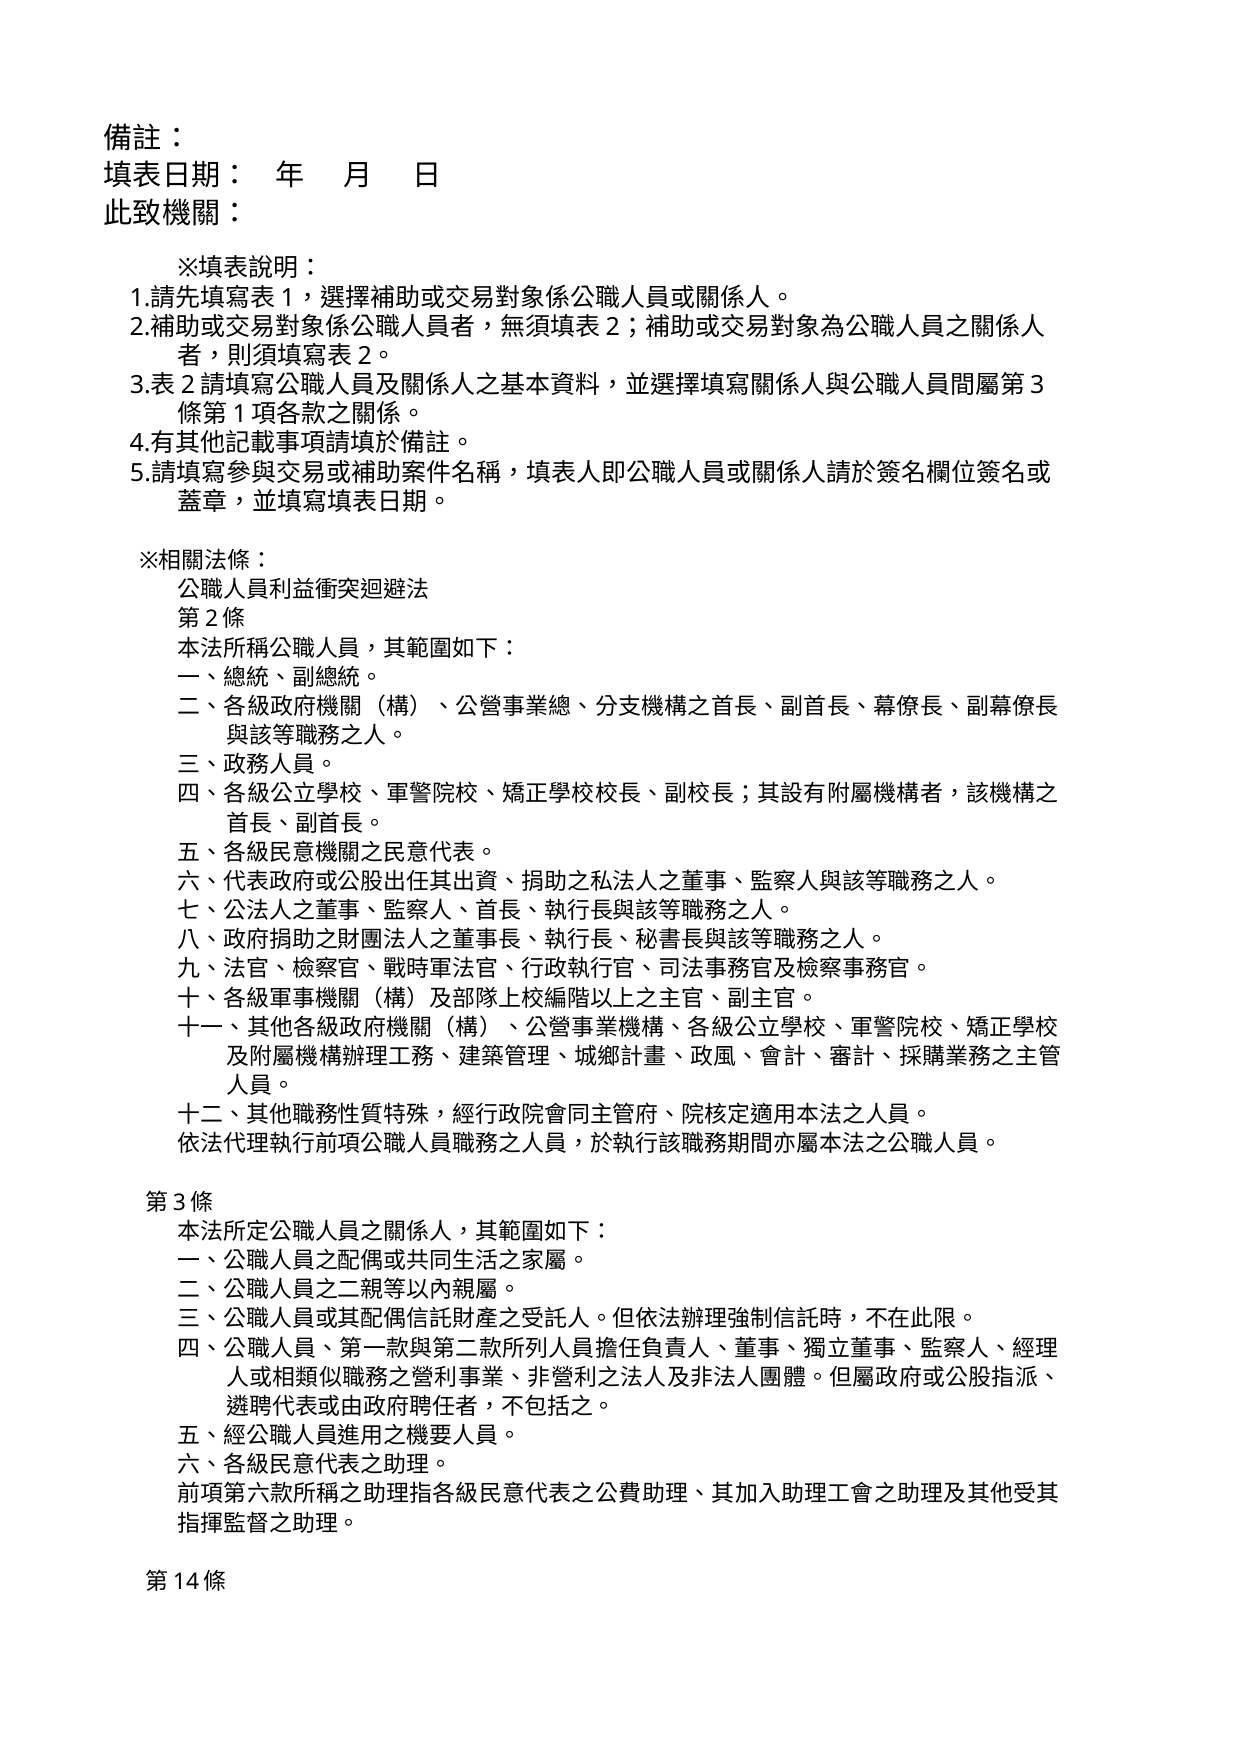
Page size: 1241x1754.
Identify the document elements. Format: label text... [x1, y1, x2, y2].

text 五、各級民意機關之民意代表。 [177, 837, 1063, 866]
text ※相關法條： [103, 545, 1157, 574]
text 第14條 [103, 1566, 1157, 1595]
text 四、各級公立學校、軍警院校、矯正學校校長、副校長；其設有附屬機構者，該機構之首長、副首長。 [177, 778, 1063, 837]
text 六、各級民意代表之助理。 [177, 1449, 1063, 1478]
text 2.補助或交易對象係公職人員者，無須填表2；補助或交易對象為公職人員之關係人者，則須填寫表2。 [103, 312, 1063, 370]
text 八、政府捐助之財團法人之董事長、執行長、秘書長與該等職務之人。 [177, 924, 1063, 953]
text 本法所定公職人員之關係人，其範圍如下： [177, 1216, 1063, 1245]
text 第2條 [177, 603, 1063, 633]
text 一、總統、副總統。 [177, 662, 1063, 691]
text 五、經公職人員進用之機要人員。 [177, 1420, 1063, 1449]
text 三、政務人員。 [177, 749, 1063, 778]
text 4.有其他記載事項請填於備註。 [103, 428, 1157, 458]
text 1.請先填寫表1，選擇補助或交易對象係公職人員或關係人。 [103, 283, 1157, 312]
text 前項第六款所稱之助理指各級民意代表之公費助理、其加入助理工會之助理及其他受其指揮監督之助理。 [177, 1478, 1063, 1537]
text 依法代理執行前項公職人員職務之人員，於執行該職務期間亦屬本法之公職人員。 [177, 1128, 1063, 1158]
text 十一、其他各級政府機關（構）、公營事業機構、各級公立學校、軍警院校、矯正學校及附屬機構辦理工務、建築管理、城鄉計畫、政風、會計、審計、採購業務之主管人員。 [177, 1012, 1063, 1099]
text 一、公職人員之配偶或共同生活之家屬。 [177, 1245, 1063, 1274]
text 十二、其他職務性質特殊，經行政院會同主管府、院核定適用本法之人員。 [177, 1099, 1063, 1128]
text 此致機關： [103, 193, 1063, 231]
text 十、各級軍事機關（構）及部隊上校編階以上之主官、副主官。 [177, 983, 1063, 1012]
text 七、公法人之董事、監察人、首長、執行長與該等職務之人。 [177, 895, 1063, 924]
text 備註： [103, 118, 1063, 156]
text 二、各級政府機關（構）、公營事業總、分支機構之首長、副首長、幕僚長、副幕僚長與該等職務之人。 [177, 691, 1063, 749]
text 二、公職人員之二親等以內親屬。 [177, 1274, 1063, 1303]
text 三、公職人員或其配偶信託財產之受託人。但依法辦理強制信託時，不在此限。 [177, 1303, 1063, 1333]
text 5.請填寫參與交易或補助案件名稱，填表人即公職人員或關係人請於簽名欄位簽名或蓋章，並填寫填表日期。 [104, 458, 1063, 516]
text 公職人員利益衝突迴避法 [177, 574, 1063, 603]
text 九、法官、檢察官、戰時軍法官、行政執行官、司法事務官及檢察事務官。 [177, 953, 1063, 983]
text 四、公職人員、第一款與第二款所列人員擔任負責人、董事、獨立董事、監察人、經理人或相類似職務之營利事業、非營利之法人及非法人團體。但屬政府或公股指派、遴聘代表或由政府聘任者，不包括之。 [177, 1333, 1063, 1420]
text 3.表2請填寫公職人員及關係人之基本資料，並選擇填寫關係人與公職人員間屬第3條第1項各款之關係。 [104, 370, 1063, 428]
text 六、代表政府或公股出任其出資、捐助之私法人之董事、監察人與該等職務之人。 [177, 866, 1063, 895]
text ※填表說明： [177, 253, 1063, 283]
text 填表日期： 年 月 日 [103, 156, 1063, 193]
text 本法所稱公職人員，其範圍如下： [177, 633, 1063, 662]
text 第3條 [103, 1187, 1157, 1216]
